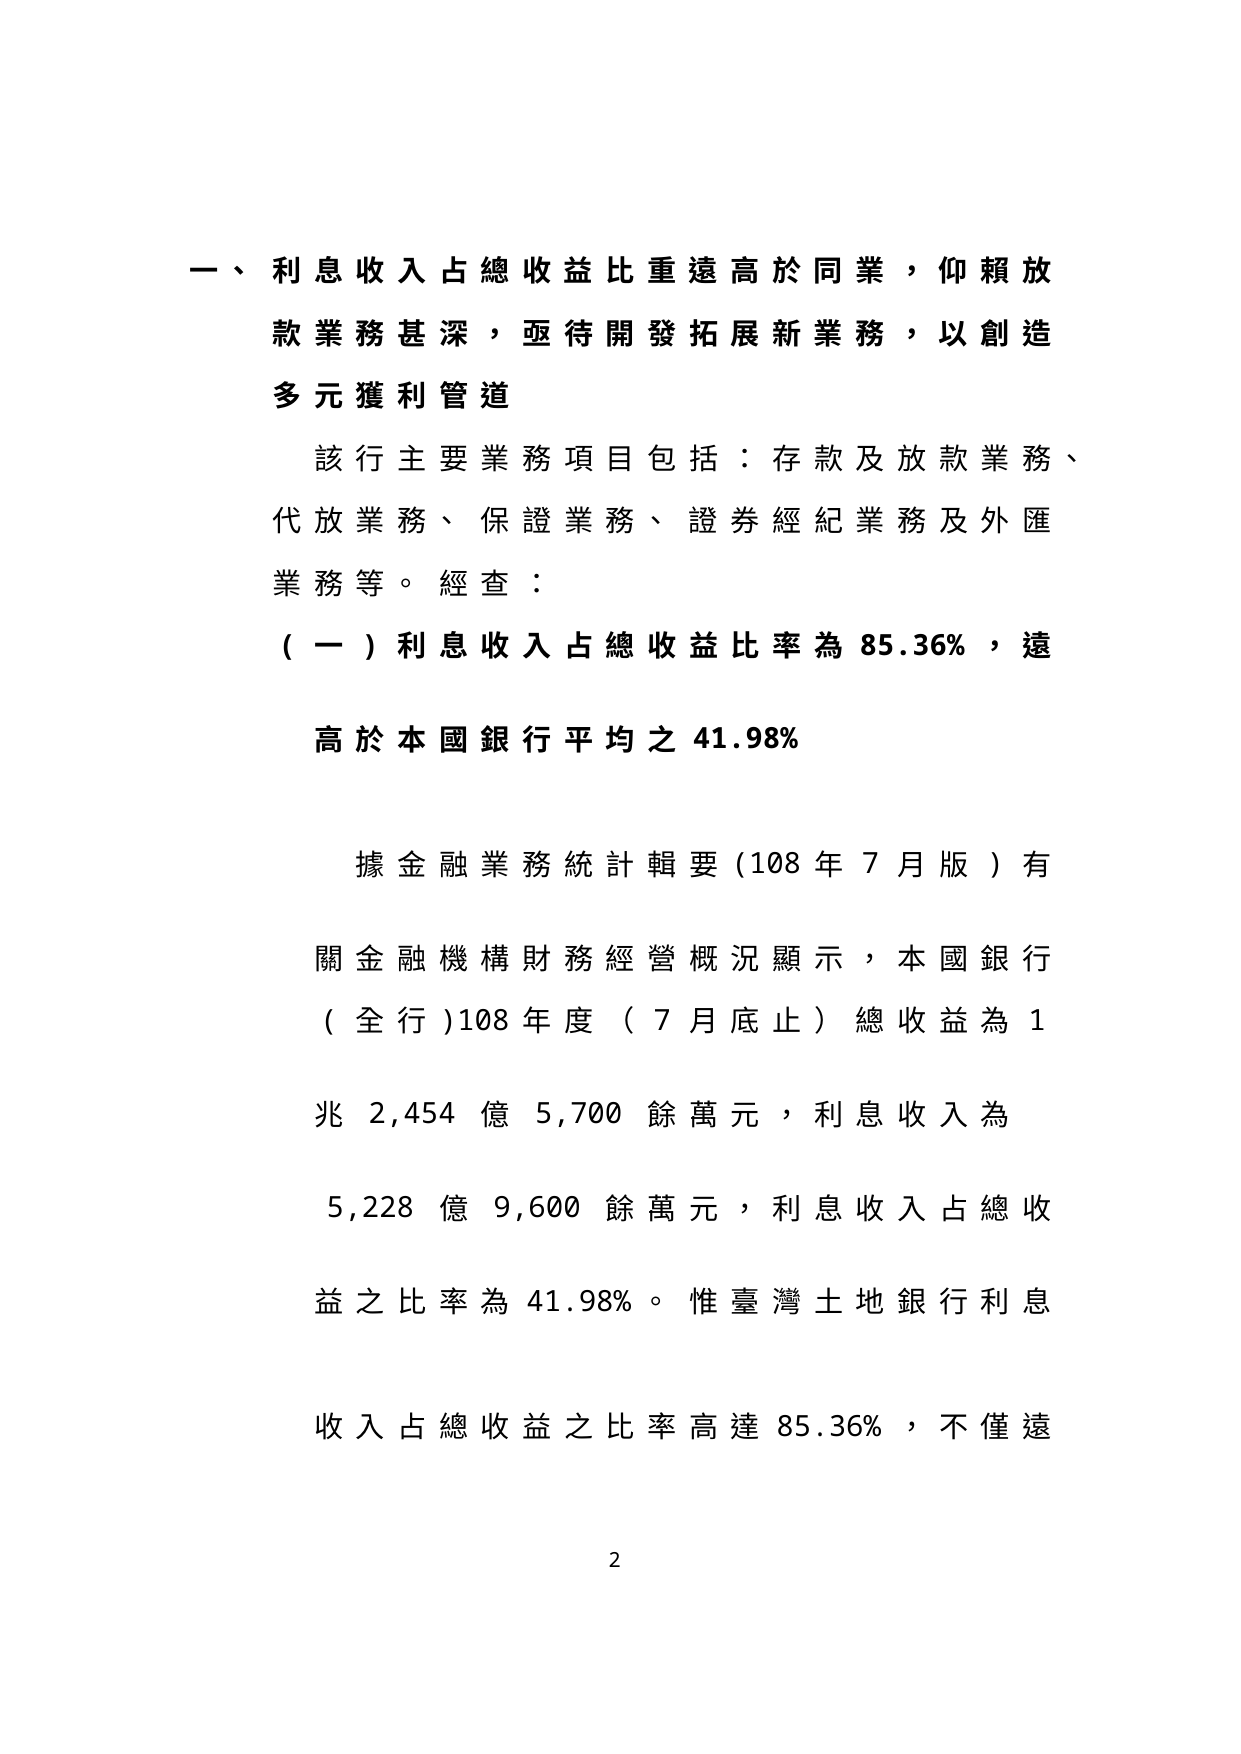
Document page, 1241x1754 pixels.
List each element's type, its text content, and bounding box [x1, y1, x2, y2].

text 據金融業務統計輯要(108年7月版)有關金融機構財務經營概況顯示，本國銀行(全行)108年度（7月底止）總收益為1兆2,454億5,700餘萬元，利息收入為5,228億9,600餘萬元，利息收入占總收益之比率為41.98%。惟臺灣土地銀行利息收入占總收益之比率高達85.36%，不僅遠 [271, 790, 1058, 1477]
text (一)利息收入占總收益比率為85.36%，遠高於本國銀行平均之41.98% [242, 602, 1058, 790]
text 該行主要業務項目包括：存款及放款業務、代放業務、保證業務、證券經紀業務及外匯業務等。經查： [242, 415, 1058, 602]
text 一、利息收入占總收益比重遠高於同業，仰賴放款業務甚深，亟待開發拓展新業務，以創造多元獲利管道 [183, 227, 1058, 415]
